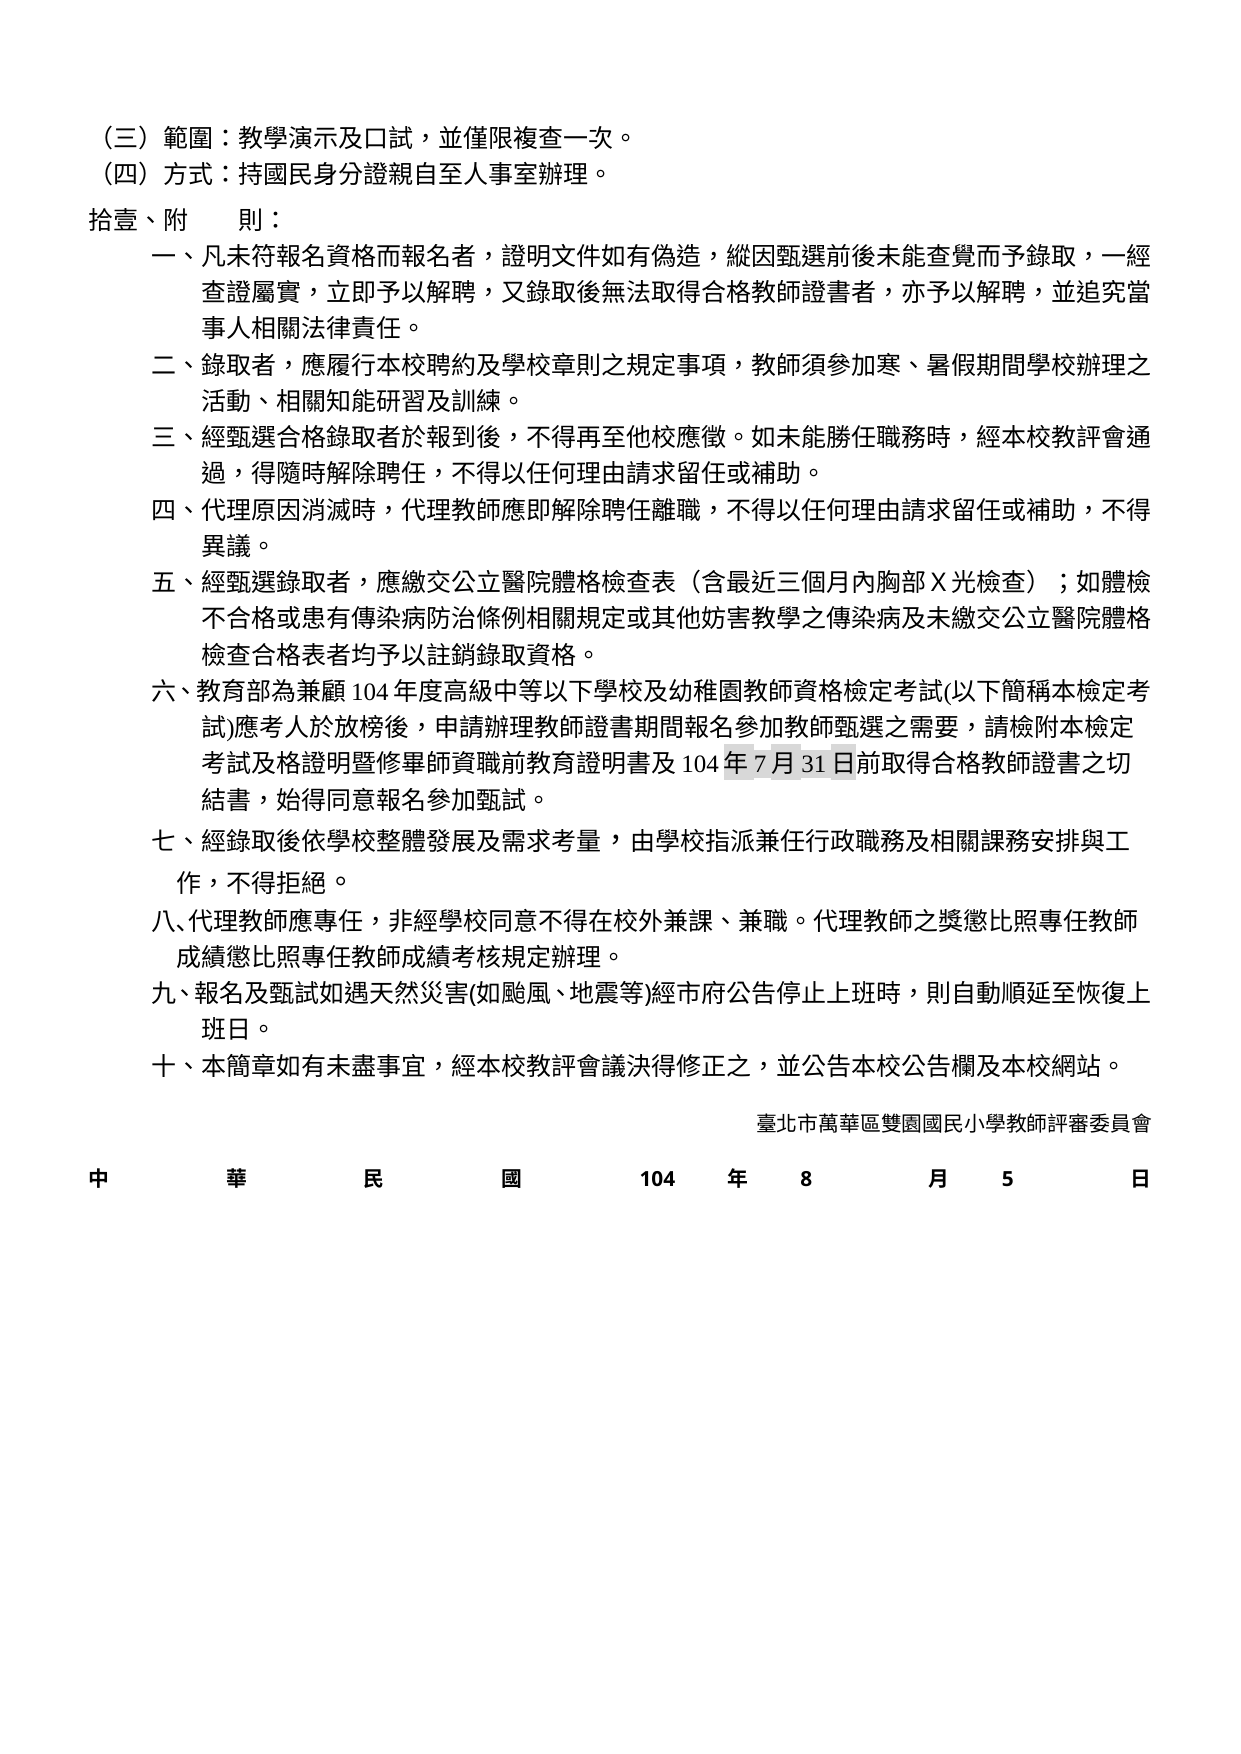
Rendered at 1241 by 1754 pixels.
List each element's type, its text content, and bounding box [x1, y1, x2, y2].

text （四）方式：持國民身分證親自至人事室辦理。 [89, 154, 1152, 191]
text 作，不得拒絕。 [151, 859, 1152, 901]
text 臺北市萬華區雙園國民小學教師評審委員會 [89, 1107, 1152, 1137]
text 三、經甄選合格錄取者於報到後，不得再至他校應徵。如未能勝任職務時，經本校教評會通過，得隨時解除聘任，不得以任何理由請求留任或補助。 [151, 418, 1152, 490]
text 七、經錄取後依學校整體發展及需求考量，由學校指派兼任行政職務及相關課務安排與工 [151, 816, 1152, 859]
text 中 華 民 國 104年8 月5 日 [89, 1162, 1152, 1193]
text 八､代理教師應專任，非經學校同意不得在校外兼課、兼職。代理教師之獎懲比照專任教師 [151, 901, 1152, 937]
text 九、報名及甄試如遇天然災害(如颱風、地震等)經市府公告停止上班時，則自動順延至恢復上班日。 [151, 973, 1152, 1046]
text 十、本簡章如有未盡事宜，經本校教評會議決得修正之，並公告本校公告欄及本校網站。 [151, 1046, 1152, 1082]
text 一、凡未符報名資格而報名者，證明文件如有偽造，縱因甄選前後未能查覺而予錄取，一經查證屬實，立即予以解聘，又錄取後無法取得合格教師證書者，亦予以解聘，並追究當事人相關法律責任。 [151, 236, 1152, 345]
text 五、經甄選錄取者，應繳交公立醫院體格檢查表（含最近三個月內胸部Ｘ光檢查）；如體檢不合格或患有傳染病防治條例相關規定或其他妨害教學之傳染病及未繳交公立醫院體格檢查合格表者均予以註銷錄取資格。 [151, 563, 1152, 671]
text 六、教育部為兼顧104年度高級中等以下學校及幼稚園教師資格檢定考試(以下簡稱本檢定考試)應考人於放榜後，申請辦理教師證書期間報名參加教師甄選之需要，請檢附本檢定考試及格證明暨修畢師資職前教育證明書及104年7月31日前取得合格教師證書之切結書，始得同意報名參加甄試。 [151, 671, 1152, 816]
text 二、錄取者，應履行本校聘約及學校章則之規定事項，教師須參加寒、暑假期間學校辦理之活動、相關知能研習及訓練。 [151, 345, 1152, 418]
text （三）範圍：教學演示及口試，並僅限複查一次。 [89, 118, 1152, 154]
text 成績懲比照專任教師成績考核規定辦理。 [151, 937, 1152, 973]
text 拾壹、附 則： [89, 191, 1152, 236]
text 四、代理原因消滅時，代理教師應即解除聘任離職，不得以任何理由請求留任或補助，不得異議。 [151, 490, 1152, 563]
